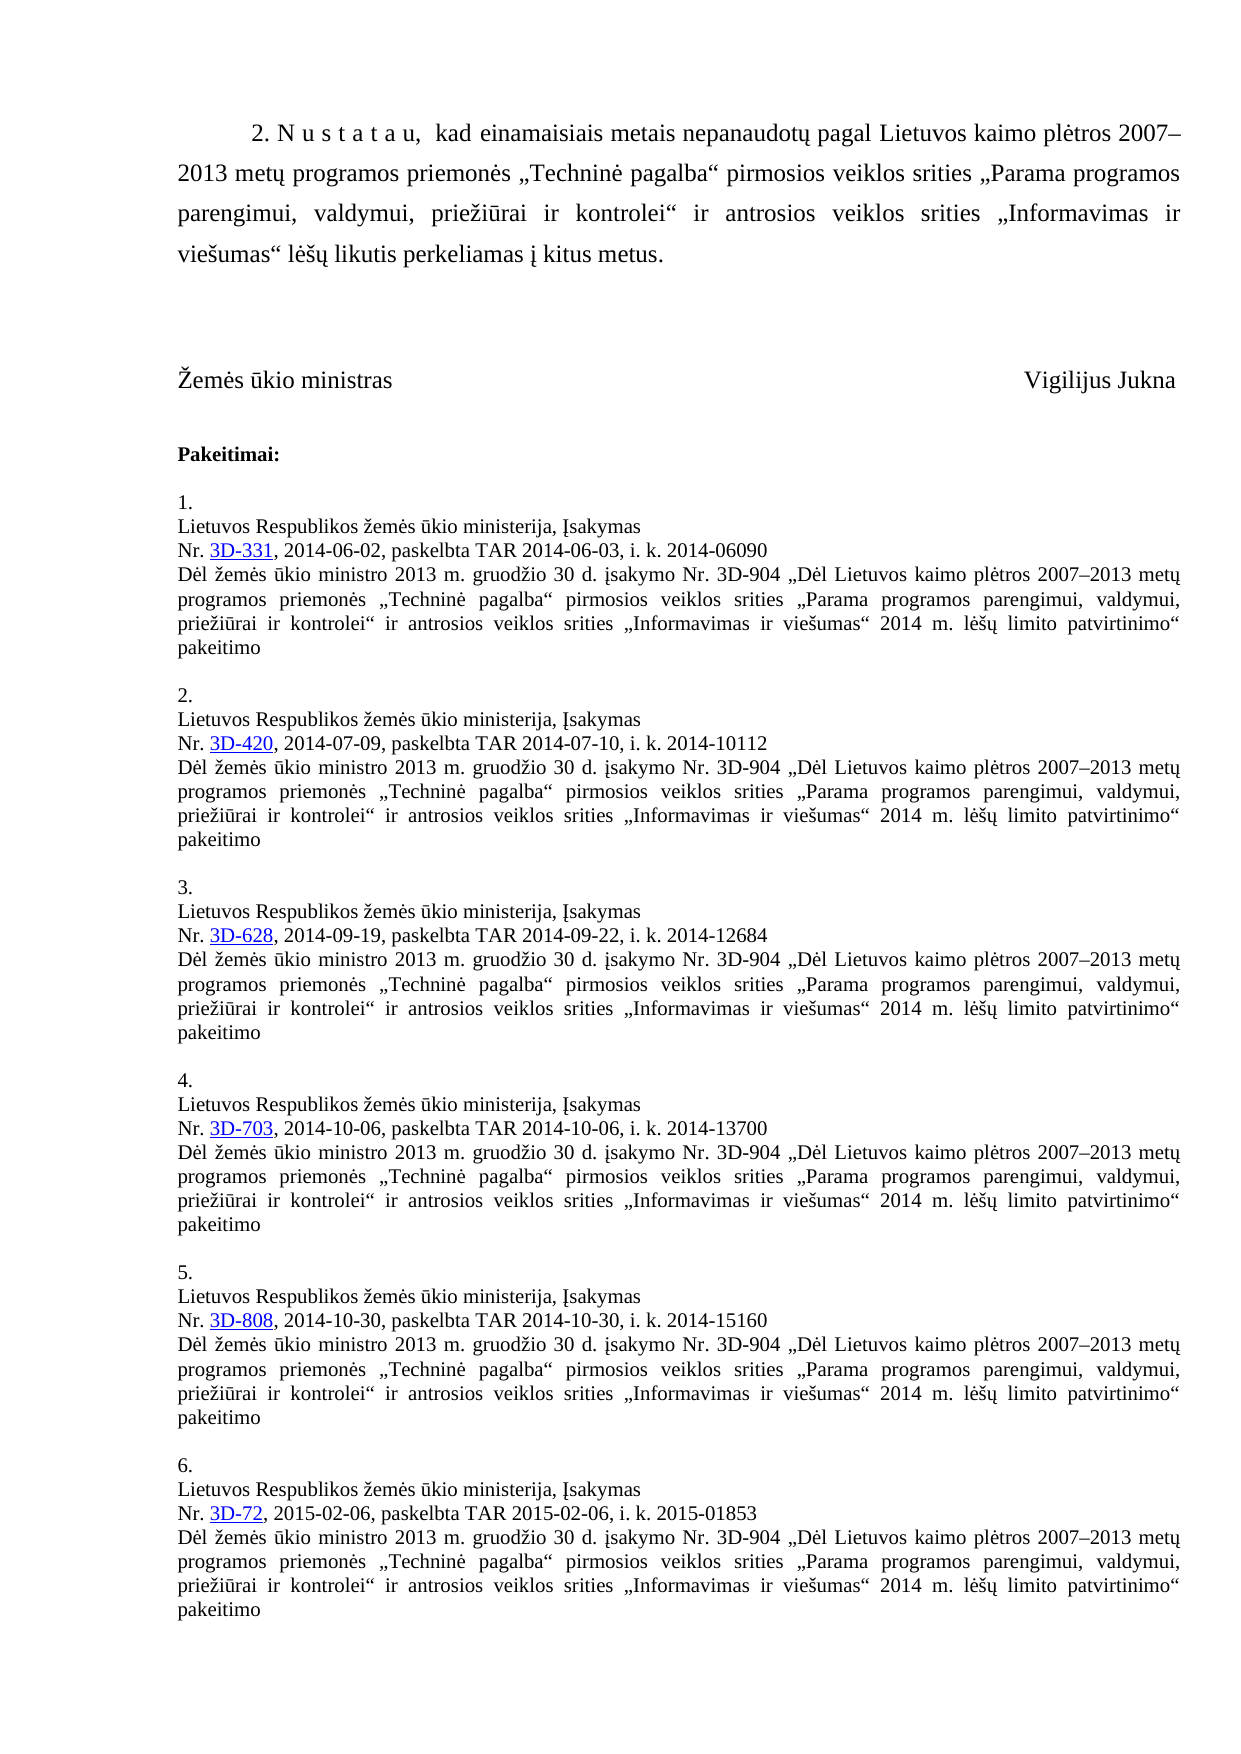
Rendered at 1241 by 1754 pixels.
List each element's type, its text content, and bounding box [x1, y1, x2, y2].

text Dėl žemės ūkio ministro 2013 m. gruodžio 30 d. įsakymo Nr. 3D-904 „Dėl Lietuvos kaimo plėtros 2007–2013 metų programos priemonės „Techninė pagalba“ pirmosios veiklos srities „Parama programos parengimui, valdymui, priežiūrai ir kontrolei“ ir antrosios veiklos srities „Informavimas ir viešumas“ 2014 m. lėšų limito patvirtinimo“ pakeitimo [177, 947, 1181, 1044]
text Žemės ūkio ministras Vigilijus Jukna [177, 365, 1181, 394]
text Nr. 3D-331, 2014-06-02, paskelbta TAR 2014-06-03, i. k. 2014-06090 [177, 538, 1181, 562]
text Dėl žemės ūkio ministro 2013 m. gruodžio 30 d. įsakymo Nr. 3D-904 „Dėl Lietuvos kaimo plėtros 2007–2013 metų programos priemonės „Techninė pagalba“ pirmosios veiklos srities „Parama programos parengimui, valdymui, priežiūrai ir kontrolei“ ir antrosios veiklos srities „Informavimas ir viešumas“ 2014 m. lėšų limito patvirtinimo“ pakeitimo [177, 755, 1181, 851]
text Nr. 3D-420, 2014-07-09, paskelbta TAR 2014-07-10, i. k. 2014-10112 [177, 731, 1181, 755]
text Nr. 3D-72, 2015-02-06, paskelbta TAR 2015-02-06, i. k. 2015-01853 [177, 1501, 1181, 1525]
text 4. [177, 1068, 1181, 1092]
text Dėl žemės ūkio ministro 2013 m. gruodžio 30 d. įsakymo Nr. 3D-904 „Dėl Lietuvos kaimo plėtros 2007–2013 metų programos priemonės „Techninė pagalba“ pirmosios veiklos srities „Parama programos parengimui, valdymui, priežiūrai ir kontrolei“ ir antrosios veiklos srities „Informavimas ir viešumas“ 2014 m. lėšų limito patvirtinimo“ pakeitimo [177, 1525, 1181, 1621]
text Dėl žemės ūkio ministro 2013 m. gruodžio 30 d. įsakymo Nr. 3D-904 „Dėl Lietuvos kaimo plėtros 2007–2013 metų programos priemonės „Techninė pagalba“ pirmosios veiklos srities „Parama programos parengimui, valdymui, priežiūrai ir kontrolei“ ir antrosios veiklos srities „Informavimas ir viešumas“ 2014 m. lėšų limito patvirtinimo“ pakeitimo [177, 562, 1181, 659]
text Nr. 3D-628, 2014-09-19, paskelbta TAR 2014-09-22, i. k. 2014-12684 [177, 923, 1181, 947]
text Lietuvos Respublikos žemės ūkio ministerija, Įsakymas [177, 1092, 1181, 1116]
text 5. [177, 1260, 1181, 1284]
text Lietuvos Respublikos žemės ūkio ministerija, Įsakymas [177, 707, 1181, 731]
text Lietuvos Respublikos žemės ūkio ministerija, Įsakymas [177, 1284, 1181, 1308]
text 1. [177, 490, 1181, 514]
text 3. [177, 875, 1181, 899]
text 2. N u s t a t a u, kad einamaisiais metais nepanaudotų pagal Lietuvos kaimo plėtros 2007–2013 metų programos priemonės „Techninė pagalba“ pirmosios veiklos srities „Parama programos parengimui, valdymui, priežiūrai ir kontrolei“ ir antrosios veiklos srities „Informavimas ir viešumas“ lėšų likutis perkeliamas į kitus metus. [177, 118, 1181, 267]
text Dėl žemės ūkio ministro 2013 m. gruodžio 30 d. įsakymo Nr. 3D-904 „Dėl Lietuvos kaimo plėtros 2007–2013 metų programos priemonės „Techninė pagalba“ pirmosios veiklos srities „Parama programos parengimui, valdymui, priežiūrai ir kontrolei“ ir antrosios veiklos srities „Informavimas ir viešumas“ 2014 m. lėšų limito patvirtinimo“ pakeitimo [177, 1140, 1181, 1236]
text Dėl žemės ūkio ministro 2013 m. gruodžio 30 d. įsakymo Nr. 3D-904 „Dėl Lietuvos kaimo plėtros 2007–2013 metų programos priemonės „Techninė pagalba“ pirmosios veiklos srities „Parama programos parengimui, valdymui, priežiūrai ir kontrolei“ ir antrosios veiklos srities „Informavimas ir viešumas“ 2014 m. lėšų limito patvirtinimo“ pakeitimo [177, 1332, 1181, 1429]
text 6. [177, 1453, 1181, 1477]
text Pakeitimai: [177, 442, 1181, 466]
text 2. [177, 683, 1181, 707]
text Lietuvos Respublikos žemės ūkio ministerija, Įsakymas [177, 899, 1181, 923]
text Nr. 3D-703, 2014-10-06, paskelbta TAR 2014-10-06, i. k. 2014-13700 [177, 1116, 1181, 1140]
text Lietuvos Respublikos žemės ūkio ministerija, Įsakymas [177, 1477, 1181, 1501]
text Nr. 3D-808, 2014-10-30, paskelbta TAR 2014-10-30, i. k. 2014-15160 [177, 1308, 1181, 1332]
text Lietuvos Respublikos žemės ūkio ministerija, Įsakymas [177, 514, 1181, 538]
